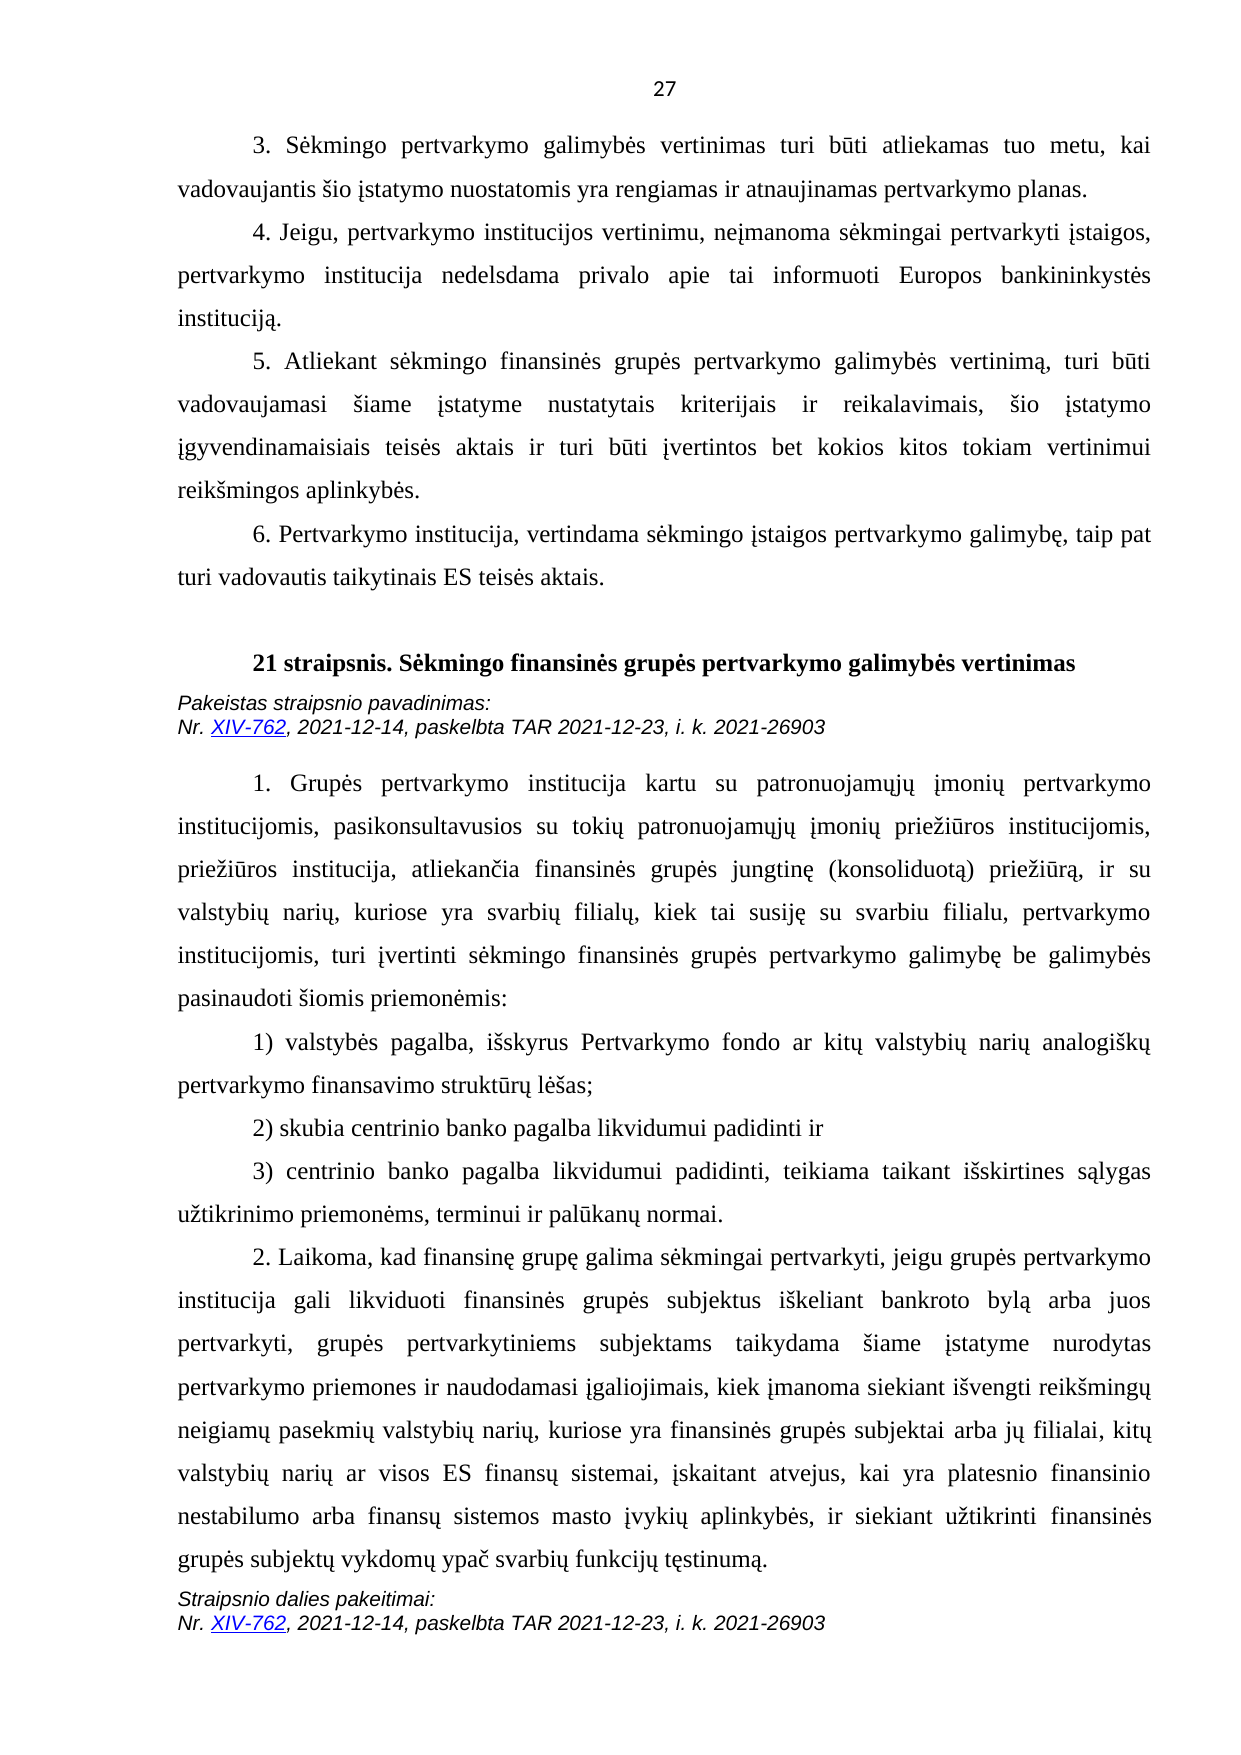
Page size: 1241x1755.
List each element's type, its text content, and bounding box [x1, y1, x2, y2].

text Nr. XIV-762, 2021-12-14, paskelbta TAR 2021-12-23, i. k. 2021-26903 [177, 1611, 1152, 1635]
text 1. Grupės pertvarkymo institucija kartu su patronuojamųjų įmonių pertvarkymo institucijomis, pasikonsultavusios su tokių patronuojamųjų įmonių priežiūros institucijomis, priežiūros institucija, atliekančia finansinės grupės jungtinę (konsoliduotą) priežiūrą, ir su valstybių narių, kuriose yra svarbių filialų, kiek tai susiję su svarbiu filialu, pertvarkymo institucijomis, turi įvertinti sėkmingo finansinės grupės pertvarkymo galimybę be galimybės pasinaudoti šiomis priemonėmis: [177, 768, 1152, 1012]
text 2) skubia centrinio banko pagalba likvidumui padidinti ir [177, 1113, 1152, 1142]
text Straipsnio dalies pakeitimai: [177, 1587, 1152, 1611]
text 4. Jeigu, pertvarkymo institucijos vertinimu, neįmanoma sėkmingai pertvarkyti įstaigos, pertvarkymo institucija nedelsdama privalo apie tai informuoti Europos bankininkystės instituciją. [177, 217, 1152, 332]
text 2. Laikoma, kad finansinę grupę galima sėkmingai pertvarkyti, jeigu grupės pertvarkymo institucija gali likviduoti finansinės grupės subjektus iškeliant bankroto bylą arba juos pertvarkyti, grupės pertvarkytiniems subjektams taikydama šiame įstatyme nurodytas pertvarkymo priemones ir naudodamasi įgaliojimais, kiek įmanoma siekiant išvengti reikšmingų neigiamų pasekmių valstybių narių, kuriose yra finansinės grupės subjektai arba jų filialai, kitų valstybių narių ar visos ES finansų sistemai, įskaitant atvejus, kai yra platesnio finansinio nestabilumo arba finansų sistemos masto įvykių aplinkybės, ir siekiant užtikrinti finansinės grupės subjektų vykdomų ypač svarbių funkcijų tęstinumą. [177, 1242, 1152, 1573]
text 21 straipsnis. Sėkmingo finansinės grupės pertvarkymo galimybės vertinimas [177, 648, 1152, 677]
text Nr. XIV-762, 2021-12-14, paskelbta TAR 2021-12-23, i. k. 2021-26903 [177, 715, 1152, 739]
text Pakeistas straipsnio pavadinimas: [177, 691, 1152, 715]
text 3) centrinio banko pagalba likvidumui padidinti, teikiama taikant išskirtines sąlygas užtikrinimo priemonėms, terminui ir palūkanų normai. [177, 1156, 1152, 1228]
text 3. Sėkmingo pertvarkymo galimybės vertinimas turi būti atliekamas tuo metu, kai vadovaujantis šio įstatymo nuostatomis yra rengiamas ir atnaujinamas pertvarkymo planas. [177, 131, 1152, 202]
text 6. Pertvarkymo institucija, vertindama sėkmingo įstaigos pertvarkymo galimybę, taip pat turi vadovautis taikytinais ES teisės aktais. [177, 519, 1152, 591]
text 1) valstybės pagalba, išskyrus Pertvarkymo fondo ar kitų valstybių narių analogiškų pertvarkymo finansavimo struktūrų lėšas; [177, 1027, 1152, 1098]
text 5. Atliekant sėkmingo finansinės grupės pertvarkymo galimybės vertinimą, turi būti vadovaujamasi šiame įstatyme nustatytais kriterijais ir reikalavimais, šio įstatymo įgyvendinamaisiais teisės aktais ir turi būti įvertintos bet kokios kitos tokiam vertinimui reikšmingos aplinkybės. [177, 346, 1152, 504]
